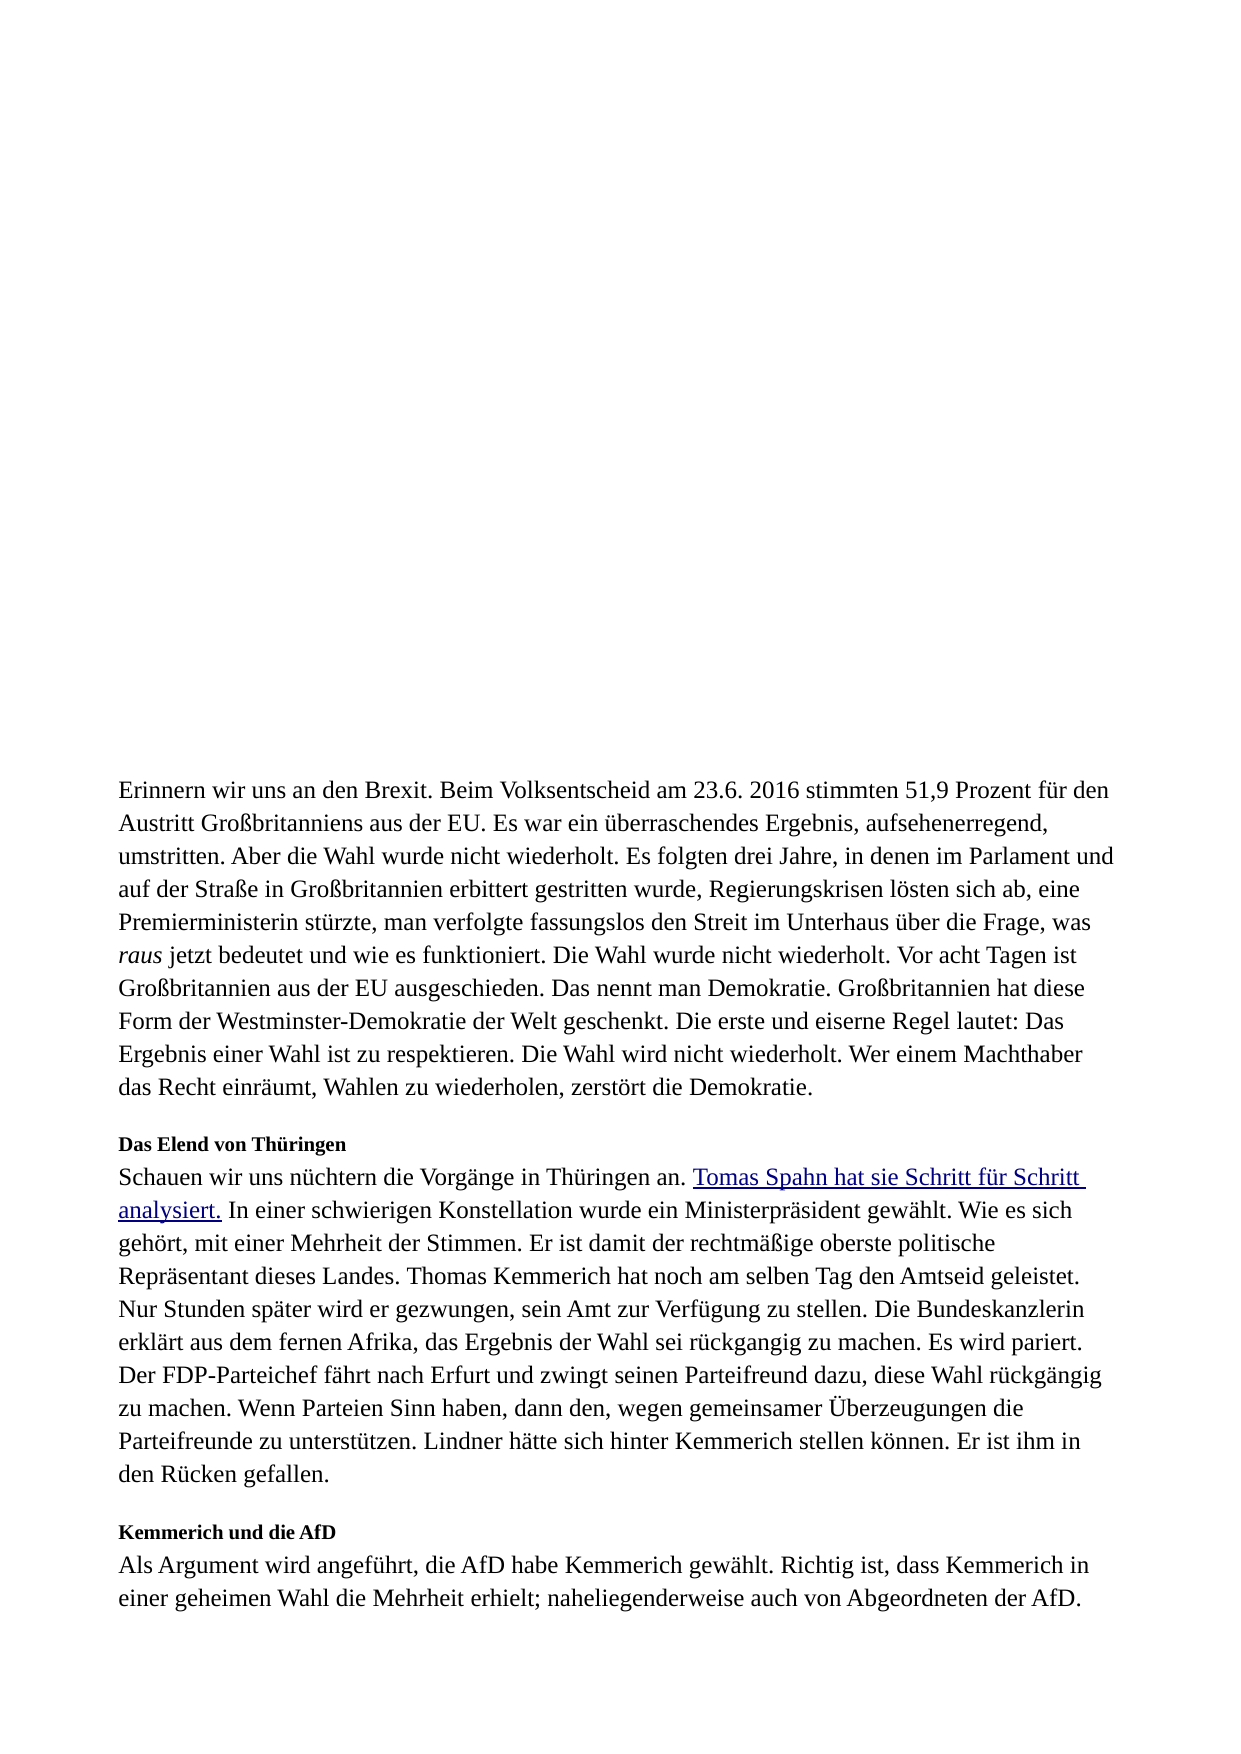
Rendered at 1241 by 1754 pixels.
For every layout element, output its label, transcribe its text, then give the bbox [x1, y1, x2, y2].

text Erinnern wir uns an den Brexit. Beim Volksentscheid am 23.6. 2016 stimmten 51,9 Prozent für den Austritt Großbritanniens aus der EU. Es war ein überraschendes Ergebnis, aufsehenerregend, umstritten. Aber die Wahl wurde nicht wiederholt. Es folgten drei Jahre, in denen im Parlament und auf der Straße in Großbritannien erbittert gestritten wurde, Regierungskrisen lösten sich ab, eine Premierministerin stürzte, man verfolgte fassungslos den Streit im Unterhaus über die Frage, was raus jetzt bedeutet und wie es funktioniert. Die Wahl wurde nicht wiederholt. Vor acht Tagen ist Großbritannien aus der EU ausgeschieden. Das nennt man Demokratie. Großbritannien hat diese Form der Westminster-Demokratie der Welt geschenkt. Die erste und eiserne Regel lautet: Das Ergebnis einer Wahl ist zu respektieren. Die Wahl wird nicht wiederholt. Wer einem Machthaber das Recht einräumt, Wahlen zu wiederholen, zerstört die Demokratie. [118, 775, 1122, 1101]
text Schauen wir uns nüchtern die Vorgänge in Thüringen an. Tomas Spahn hat sie Schritt für Schritt analysiert. In einer schwierigen Konstellation wurde ein Ministerpräsident gewählt. Wie es sich gehört, mit einer Mehrheit der Stimmen. Er ist damit der rechtmäßige oberste politische Repräsentant dieses Landes. Thomas Kemmerich hat noch am selben Tag den Amtseid geleistet. Nur Stunden später wird er gezwungen, sein Amt zur Verfügung zu stellen. Die Bundeskanzlerin erklärt aus dem fernen Afrika, das Ergebnis der Wahl sei rückgangig zu machen. Es wird pariert. Der FDP-Parteichef fährt nach Erfurt und zwingt seinen Parteifreund dazu, diese Wahl rückgängig zu machen. Wenn Parteien Sinn haben, dann den, wegen gemeinsamer Überzeugungen die Parteifreunde zu unterstützen. Lindner hätte sich hinter Kemmerich stellen können. Er ist ihm in den Rücken gefallen. [118, 1162, 1122, 1488]
subtitle Kemmerich und die AfD [118, 1519, 1122, 1544]
subtitle Das Elend von Thüringen [118, 1132, 1122, 1156]
text Als Argument wird angeführt, die AfD habe Kemmerich gewählt. Richtig ist, dass Kemmerich in einer geheimen Wahl die Mehrheit erhielt; naheliegenderweise auch von Abgeordneten der AfD. [118, 1550, 1122, 1612]
